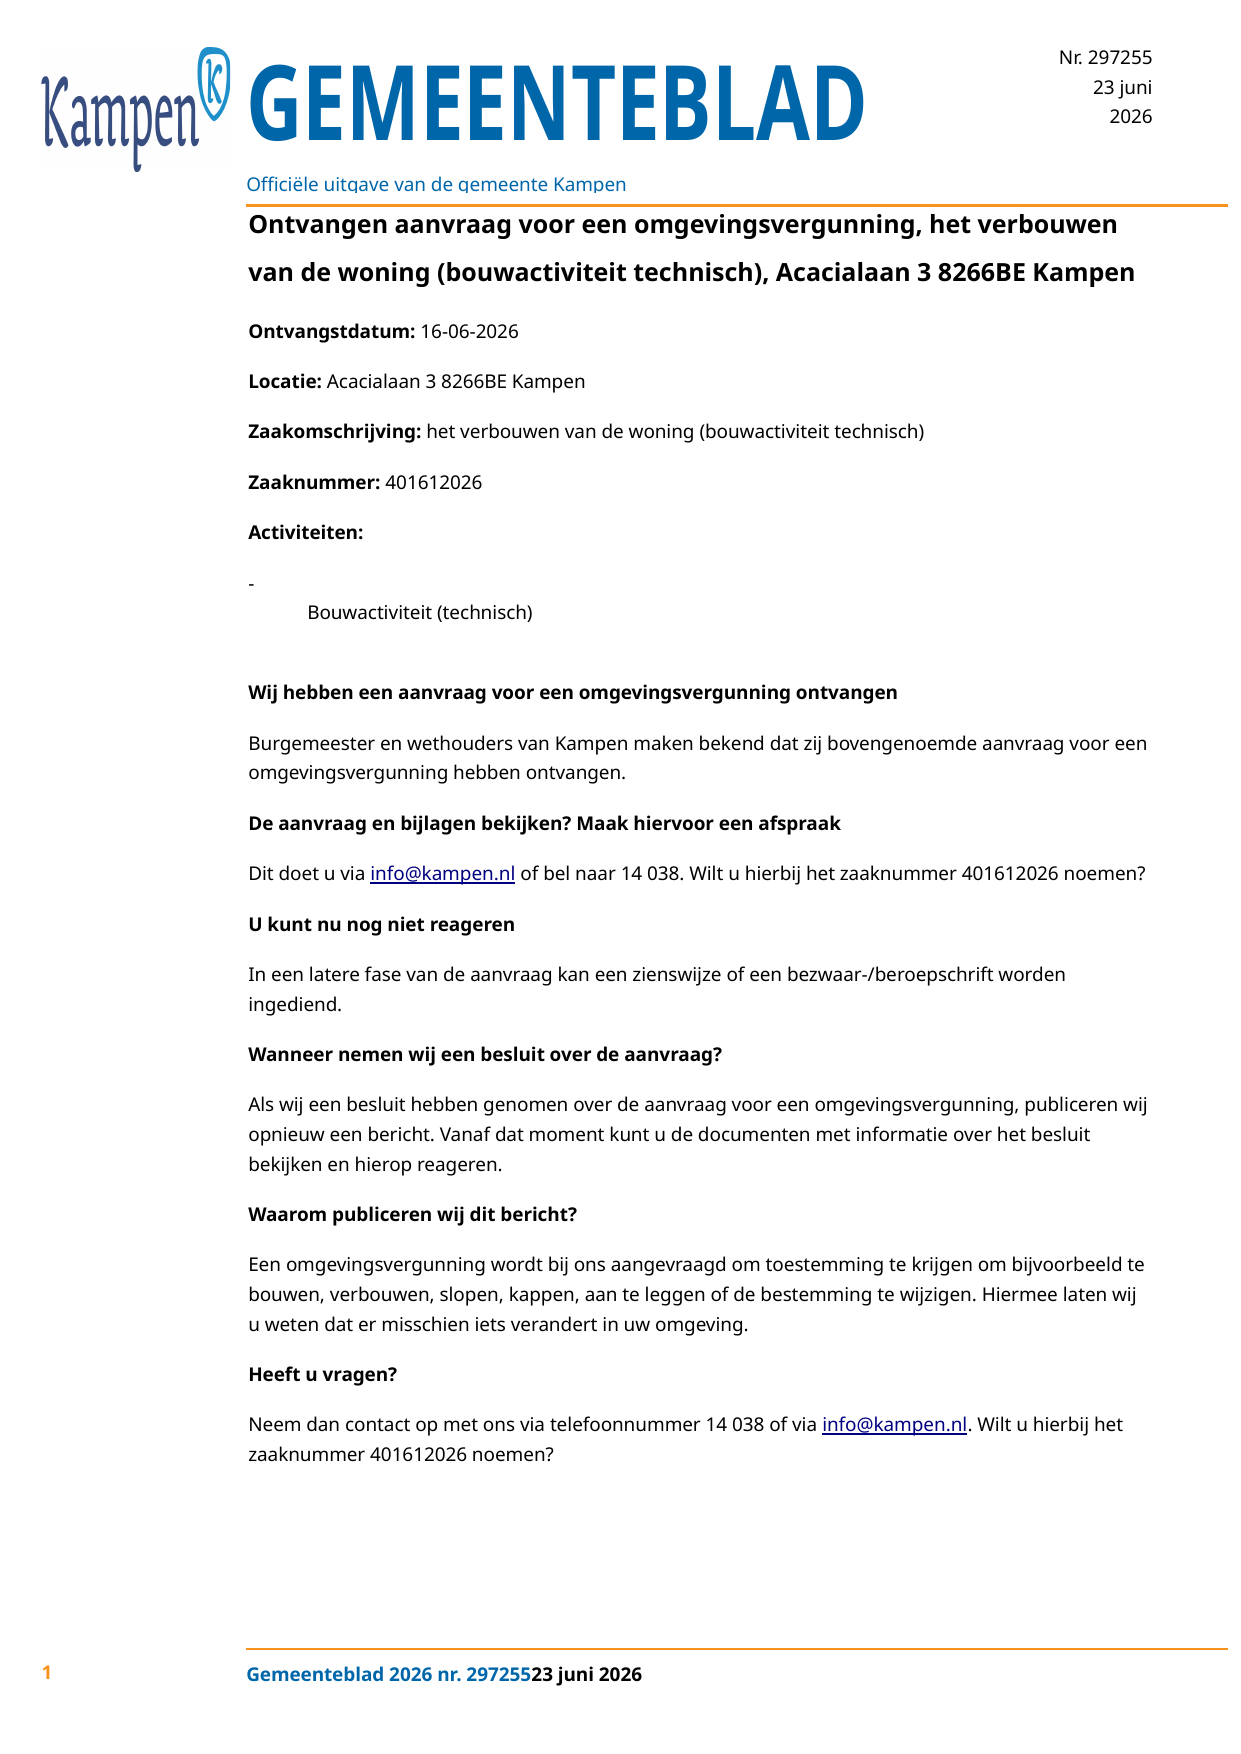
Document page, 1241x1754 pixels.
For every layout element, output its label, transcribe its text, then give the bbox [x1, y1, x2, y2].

text Ontvangstdatum: 16-06-2026 [248, 318, 1152, 344]
text Locatie: Acacialaan 3 8266BE Kampen [248, 368, 1152, 394]
text Zaakomschrijving: het verbouwen van de woning (bouwactiviteit technisch) [248, 419, 1152, 444]
text Ontvangen aanvraag voor een omgevingsvergunning, het verbouwen van de woning (bouwactiviteit technisch), Acacialaan 3 8266BE Kampen [248, 207, 1152, 288]
text Wanneer nemen wij een besluit over de aanvraag? [248, 1041, 1152, 1067]
text Activiteiten: [248, 519, 1152, 545]
text Als wij een besluit hebben genomen over de aanvraag voor een omgevingsvergunning, publiceren wij opnieuw een bericht. Vanaf dat moment kunt u de documenten met informatie over het besluit bekijken en hierop reageren. [248, 1092, 1152, 1177]
picture [41, 47, 231, 172]
text Heeft u vragen? [248, 1361, 1152, 1387]
text Waarom publiceren wij dit bericht? [248, 1201, 1152, 1227]
text Een omgevingsvergunning wordt bij ons aangevraagd om toestemming te krijgen om bijvoorbeeld te bouwen, verbouwen, slopen, kappen, aan te leggen of de bestemming te wijzigen. Hiermee laten wij u weten dat er misschien iets verandert in uw omgeving. [248, 1252, 1152, 1337]
text Wij hebben een aanvraag voor een omgevingsvergunning ontvangen [248, 679, 1152, 705]
text U kunt nu nog niet reageren [248, 911, 1152, 937]
text In een latere fase van de aanvraag kan een zienswijze of een bezwaar-/beroepschrift worden ingediend. [248, 961, 1152, 1017]
list Bouwactiviteit (technisch) [248, 599, 1152, 625]
text Neem dan contact op met ons via telefoonnummer 14 038 of via info@kampen.nl. Wilt u hierbij het zaaknummer 401612026 noemen? [248, 1412, 1152, 1467]
text De aanvraag en bijlagen bekijken? Maak hiervoor een afspraak [248, 810, 1152, 836]
text Zaaknummer: 401612026 [248, 469, 1152, 495]
text Dit doet u via info@kampen.nl of bel naar 14 038. Wilt u hierbij het zaaknummer 401612026 noemen? [248, 860, 1152, 886]
text Burgemeester en wethouders van Kampen maken bekend dat zij bovengenoemde aanvraag voor een omgevingsvergunning hebben ontvangen. [248, 730, 1152, 785]
